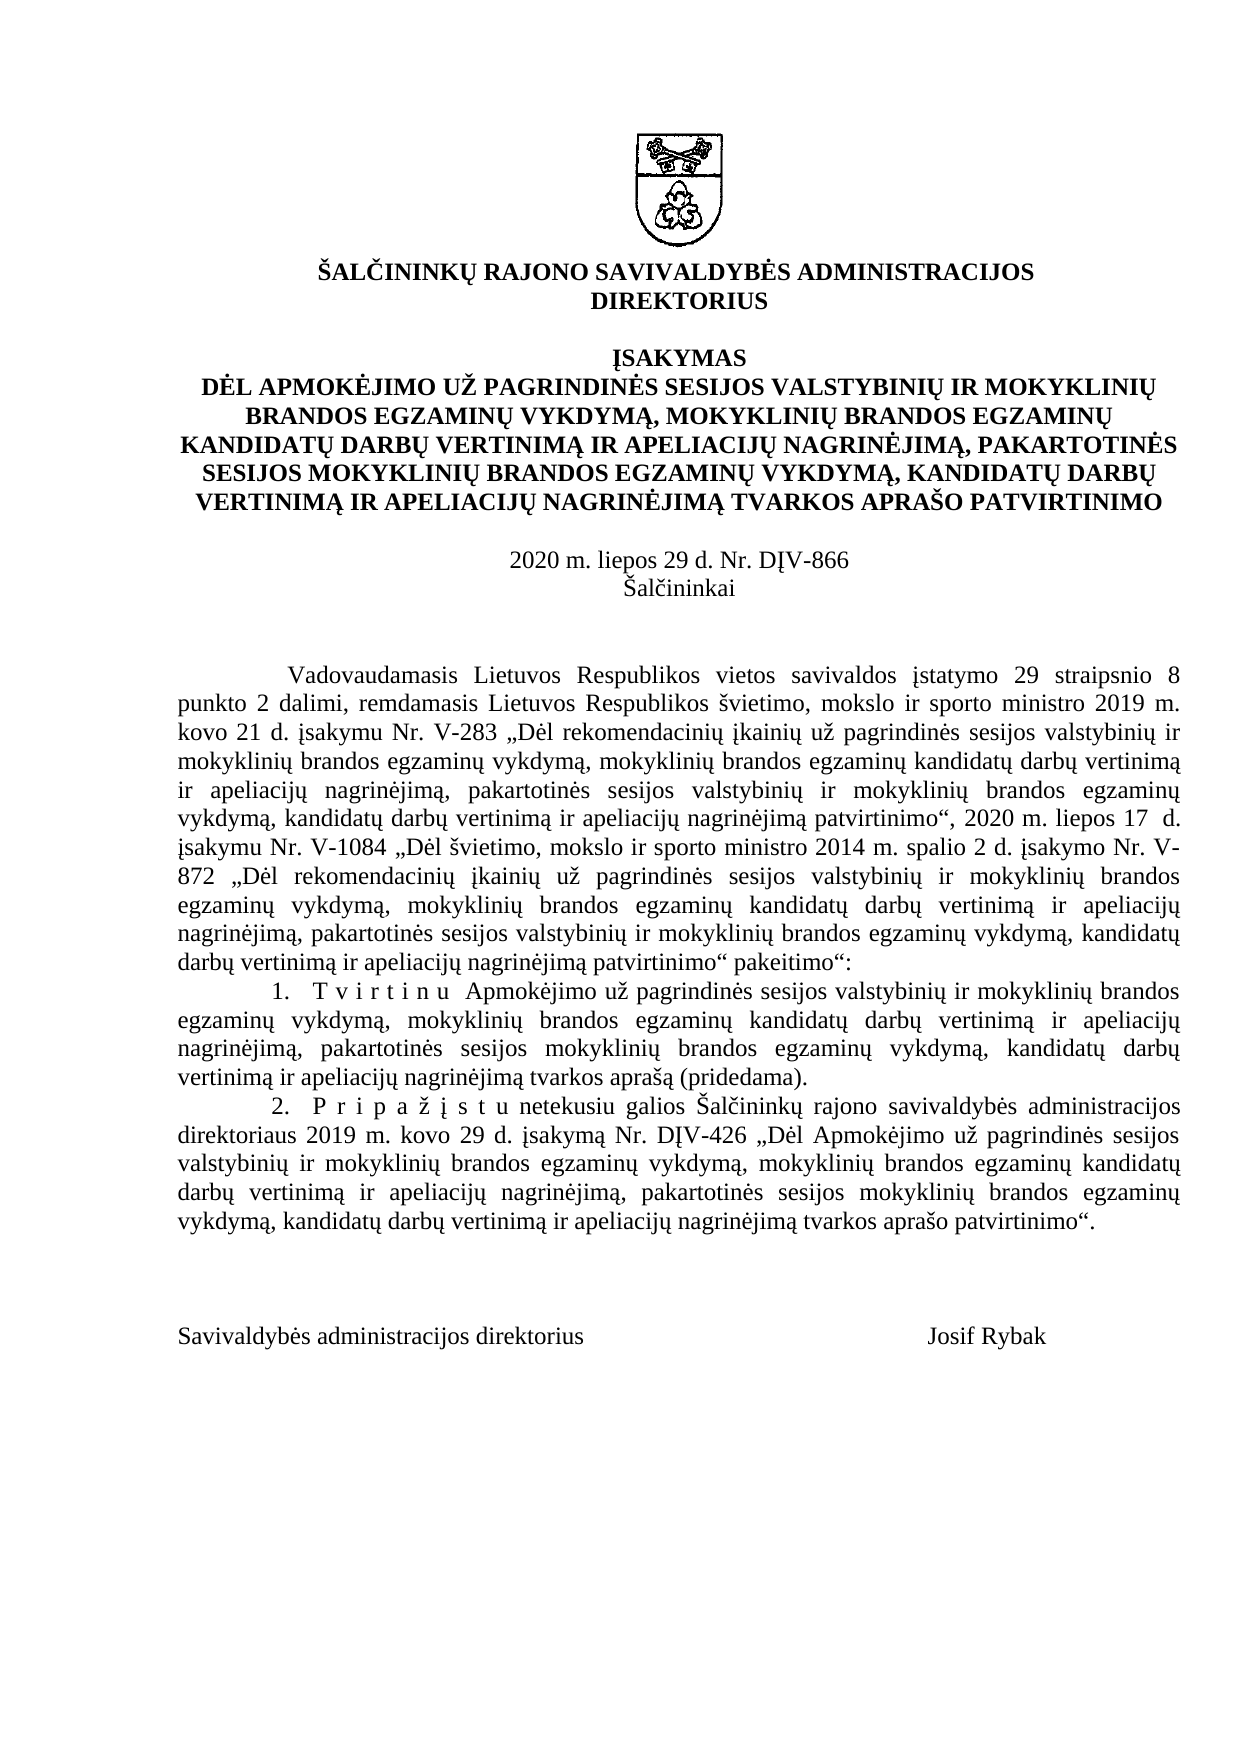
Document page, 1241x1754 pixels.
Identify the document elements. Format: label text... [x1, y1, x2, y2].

text ŠALČININKŲ RAJONO SAVIVALDYBĖS ADMINISTRACIJOS [177, 257, 1181, 286]
text ĮSAKYMAS [177, 343, 1181, 372]
text Savivaldybės administracijos direktorius Josif Rybak [177, 1321, 1181, 1350]
text Vadovaudamasis Lietuvos Respublikos vietos savivaldos įstatymo 29 straipsnio 8 punkto 2 dalimi, remdamasis Lietuvos Respublikos švietimo, mokslo ir sporto ministro 2019 m. kovo 21 d. įsakymu Nr. V-283 „Dėl rekomendacinių įkainių už pagrindinės sesijos valstybinių ir mokyklinių brandos egzaminų vykdymą, mokyklinių brandos egzaminų kandidatų darbų vertinimą ir apeliacijų nagrinėjimą, pakartotinės sesijos valstybinių ir mokyklinių brandos egzaminų vykdymą, kandidatų darbų vertinimą ir apeliacijų nagrinėjimą patvirtinimo“, 2020 m. liepos 17 d. įsakymu Nr. V-1084 „Dėl švietimo, mokslo ir sporto ministro 2014 m. spalio 2 d. įsakymo Nr. V-872 „Dėl rekomendacinių įkainių už pagrindinės sesijos valstybinių ir mokyklinių brandos egzaminų vykdymą, mokyklinių brandos egzaminų kandidatų darbų vertinimą ir apeliacijų nagrinėjimą, pakartotinės sesijos valstybinių ir mokyklinių brandos egzaminų vykdymą, kandidatų darbų vertinimą ir apeliacijų nagrinėjimą patvirtinimo“ pakeitimo“: [177, 660, 1181, 976]
text Šalčininkai [177, 573, 1181, 602]
text 2020 m. liepos 29 d. Nr. DĮV-866 [177, 545, 1181, 573]
text 1. T v i r t i n u Apmokėjimo už pagrindinės sesijos valstybinių ir mokyklinių brandos egzaminų vykdymą, mokyklinių brandos egzaminų kandidatų darbų vertinimą ir apeliacijų nagrinėjimą, pakartotinės sesijos mokyklinių brandos egzaminų vykdymą, kandidatų darbų vertinimą ir apeliacijų nagrinėjimą tvarkos aprašą (pridedama). [177, 976, 1181, 1091]
text DIREKTORIUS [177, 286, 1181, 315]
text DĖL APMOKĖJIMO UŽ PAGRINDINĖS SESIJOS VALSTYBINIŲ IR MOKYKLINIŲ BRANDOS EGZAMINŲ VYKDYMĄ, MOKYKLINIŲ BRANDOS EGZAMINŲ KANDIDATŲ DARBŲ VERTINIMĄ IR APELIACIJŲ NAGRINĖJIMĄ, PAKARTOTINĖS SESIJOS MOKYKLINIŲ BRANDOS EGZAMINŲ VYKDYMĄ, KANDIDATŲ DARBŲ VERTINIMĄ IR APELIACIJŲ NAGRINĖJIMĄ TVARKOS APRAŠO PATVIRTINIMO [177, 372, 1181, 516]
text 2. P r i p a ž į s t u netekusiu galios Šalčininkų rajono savivaldybės administracijos direktoriaus 2019 m. kovo 29 d. įsakymą Nr. DĮV-426 „Dėl Apmokėjimo už pagrindinės sesijos valstybinių ir mokyklinių brandos egzaminų vykdymą, mokyklinių brandos egzaminų kandidatų darbų vertinimą ir apeliacijų nagrinėjimą, pakartotinės sesijos mokyklinių brandos egzaminų vykdymą, kandidatų darbų vertinimą ir apeliacijų nagrinėjimą tvarkos aprašo patvirtinimo“. [177, 1091, 1181, 1235]
